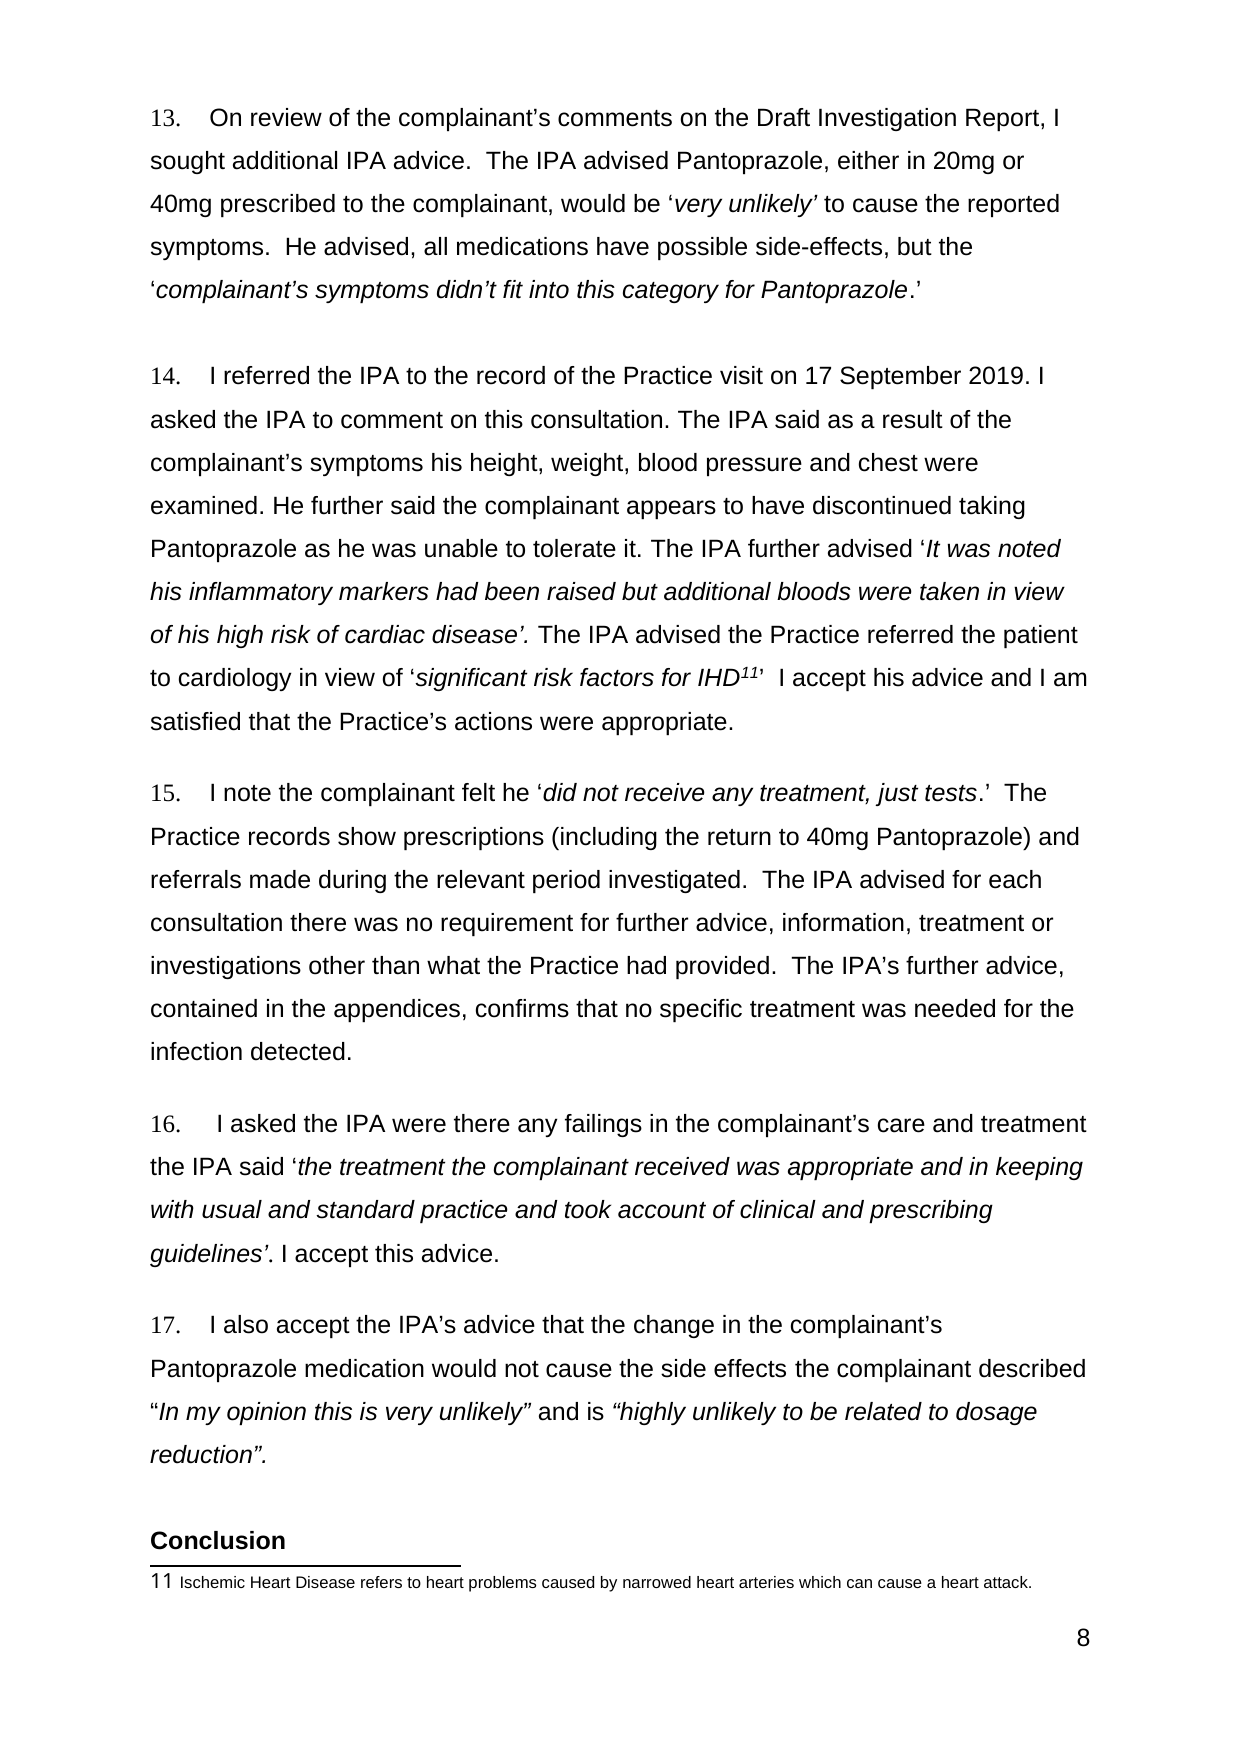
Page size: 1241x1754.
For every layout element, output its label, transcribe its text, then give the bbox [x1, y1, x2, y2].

list Ischemic Heart Disease refers to heart problems caused by narrowed heart arteries which can cause a heart attack. [150, 1566, 1090, 1594]
text Conclusion [150, 1526, 1090, 1555]
list On review of the complainant’s comments on the Draft Investigation Report, I sought additional IPA advice. The IPA advised Pantoprazole, either in 20mg or 40mg prescribed to the complainant, would be ‘very unlikely’ to cause the reported symptoms. He advised, all medications have possible side-effects, but the ‘complainant’s symptoms didn’t fit into this category for Pantoprazole.’ [150, 102, 1090, 304]
list I note the complainant felt he ‘did not receive any treatment, just tests.’ The Practice records show prescriptions (including the return to 40mg Pantoprazole) and referrals made during the relevant period investigated. The IPA advised for each consultation there was no requirement for further advice, information, treatment or investigations other than what the Practice had provided. The IPA’s further advice, contained in the appendices, confirms that no specific treatment was needed for the infection detected. [150, 778, 1090, 1066]
list I also accept the IPA’s advice that the change in the complainant’s Pantoprazole medication would not cause the side effects the complainant described “In my opinion this is very unlikely” and is “highly unlikely to be related to dosage reduction”. [150, 1311, 1090, 1469]
list I asked the IPA were there any failings in the complainant’s care and treatment the IPA said ‘the treatment the complainant received was appropriate and in keeping with usual and standard practice and took account of clinical and prescribing guidelines’. I accept this advice. [150, 1109, 1090, 1267]
list I referred the IPA to the record of the Practice visit on 17 September 2019. I asked the IPA to comment on this consultation. The IPA said as a result of the complainant’s symptoms his height, weight, blood pressure and chest were examined. He further said the complainant appears to have discontinued taking Pantoprazole as he was unable to tolerate it. The IPA further advised ‘It was noted his inflammatory markers had been raised but additional bloods were taken in view of his high risk of cardiac disease’. The IPA advised the Practice referred the patient to cardiology in view of ‘significant risk factors for IHD’ I accept his advice and I am satisfied that the Practice’s actions were appropriate. [150, 361, 1090, 735]
